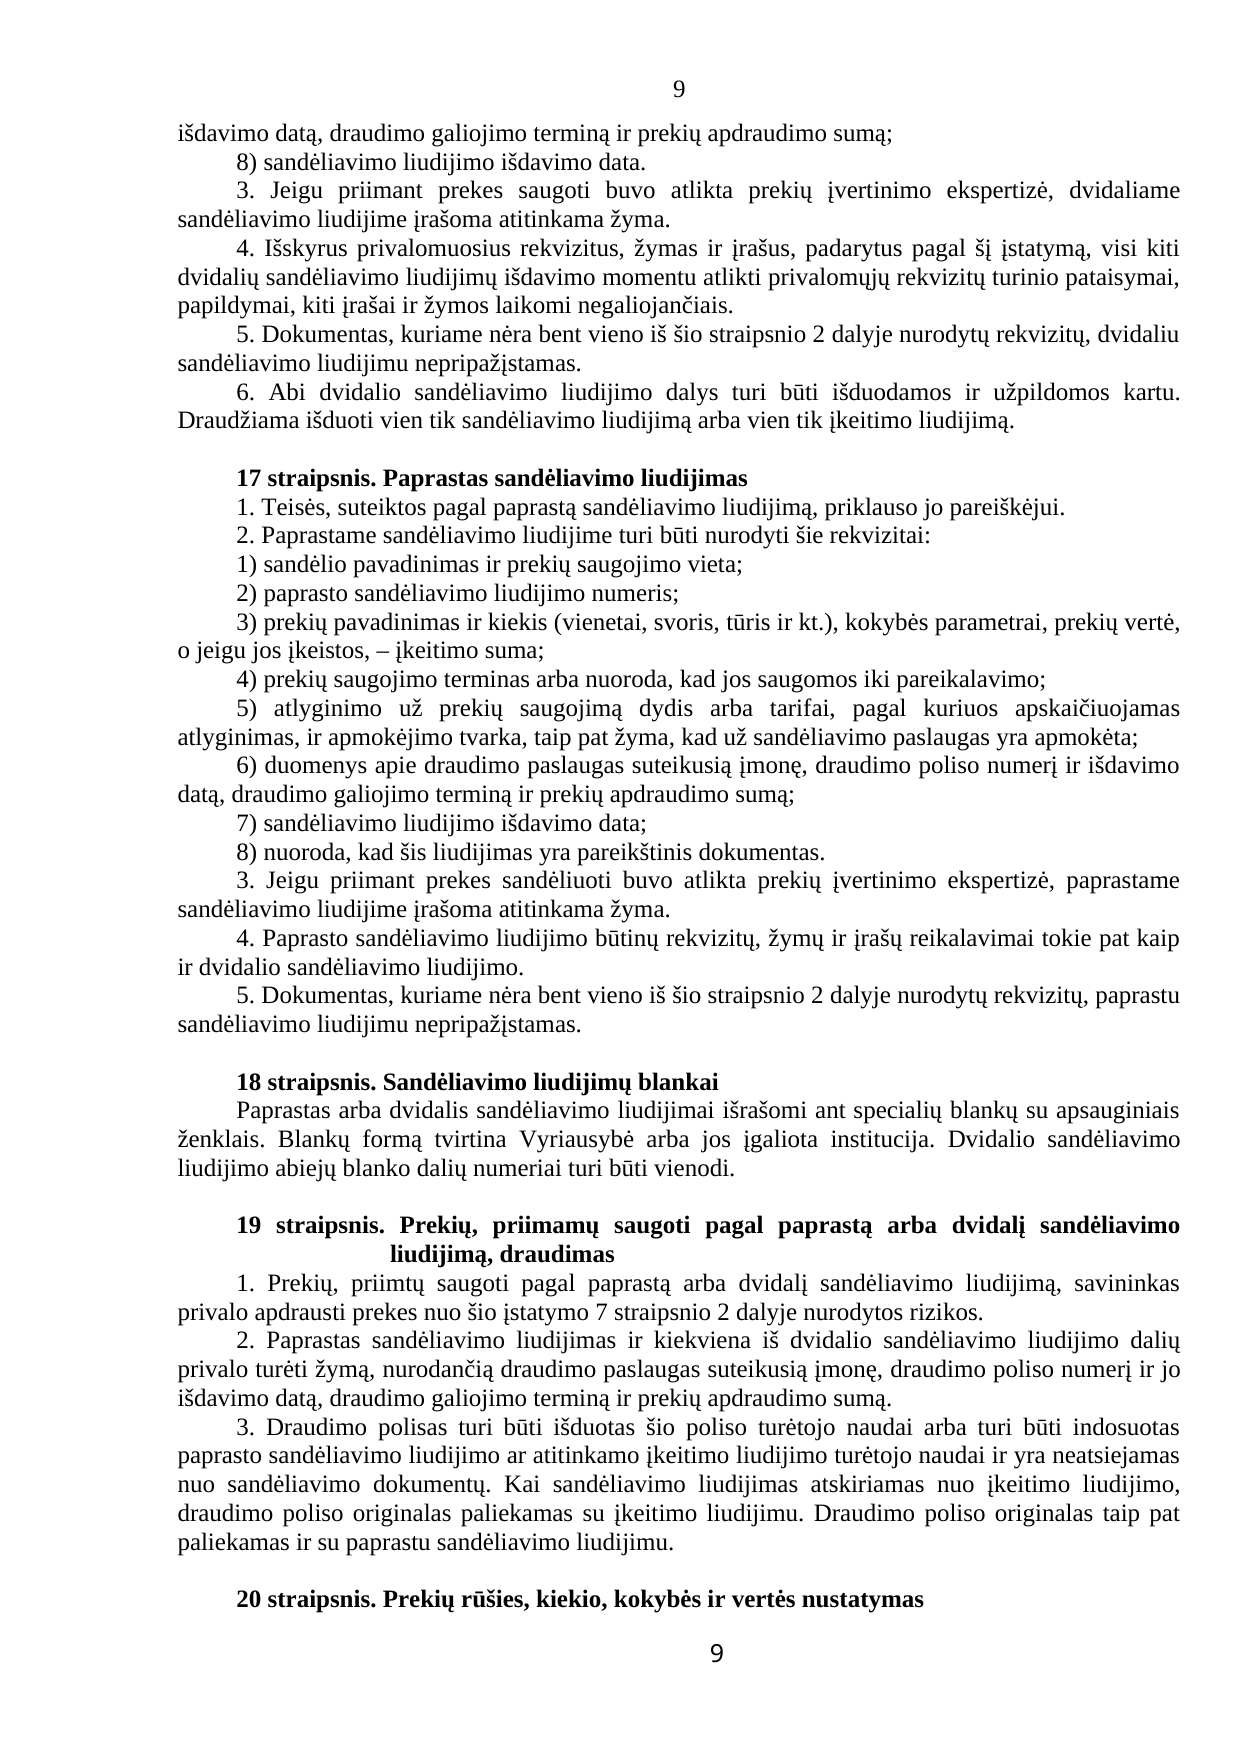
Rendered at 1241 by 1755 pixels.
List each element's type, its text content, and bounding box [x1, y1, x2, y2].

text Paprastas arba dvidalis sandėliavimo liudijimai išrašomi ant specialių blankų su apsauginiais ženklais. Blankų formą tvirtina Vyriausybė arba jos įgaliota institucija. Dvidalio sandėliavimo liudijimo abiejų blanko dalių numeriai turi būti vienodi. [177, 1096, 1181, 1182]
text 4. Išskyrus privalomuosius rekvizitus, žymas ir įrašus, padarytus pagal šį įstatymą, visi kiti dvidalių sandėliavimo liudijimų išdavimo momentu atlikti privalomųjų rekvizitų turinio pataisymai, papildymai, kiti įrašai ir žymos laikomi negaliojančiais. [177, 233, 1181, 319]
text 8) nuoroda, kad šis liudijimas yra pareikštinis dokumentas. [177, 837, 1181, 866]
text 3. Draudimo polisas turi būti išduotas šio poliso turėtojo naudai arba turi būti indosuotas paprasto sandėliavimo liudijimo ar atitinkamo įkeitimo liudijimo turėtojo naudai ir yra neatsiejamas nuo sandėliavimo dokumentų. Kai sandėliavimo liudijimas atskiriamas nuo įkeitimo liudijimo, draudimo poliso originalas paliekamas su įkeitimo liudijimu. Draudimo poliso originalas taip pat paliekamas ir su paprastu sandėliavimo liudijimu. [177, 1412, 1181, 1556]
text 2) paprasto sandėliavimo liudijimo numeris; [177, 578, 1181, 607]
text 2. Paprastame sandėliavimo liudijime turi būti nurodyti šie rekvizitai: [177, 521, 1181, 549]
text 5. Dokumentas, kuriame nėra bent vieno iš šio straipsnio 2 dalyje nurodytų rekvizitų, paprastu sandėliavimo liudijimu nepripažįstamas. [177, 981, 1181, 1038]
text 6) duomenys apie draudimo paslaugas suteikusią įmonę, draudimo poliso numerį ir išdavimo datą, draudimo galiojimo terminą ir prekių apdraudimo sumą; [177, 751, 1181, 808]
text 7) sandėliavimo liudijimo išdavimo data; [177, 808, 1181, 837]
text 1. Teisės, suteiktos pagal paprastą sandėliavimo liudijimą, priklauso jo pareiškėjui. [177, 492, 1181, 521]
text 3. Jeigu priimant prekes sandėliuoti buvo atlikta prekių įvertinimo ekspertizė, paprastame sandėliavimo liudijime įrašoma atitinkama žyma. [177, 866, 1181, 923]
text 4) prekių saugojimo terminas arba nuoroda, kad jos saugomos iki pareikalavimo; [177, 664, 1181, 693]
text 6. Abi dvidalio sandėliavimo liudijimo dalys turi būti išduodamos ir užpildomos kartu. Draudžiama išduoti vien tik sandėliavimo liudijimą arba vien tik įkeitimo liudijimą. [177, 377, 1181, 434]
text 4. Paprasto sandėliavimo liudijimo būtinų rekvizitų, žymų ir įrašų reikalavimai tokie pat kaip ir dvidalio sandėliavimo liudijimo. [177, 923, 1181, 981]
text 5) atlyginimo už prekių saugojimą dydis arba tarifai, pagal kuriuos apskaičiuojamas atlyginimas, ir apmokėjimo tvarka, taip pat žyma, kad už sandėliavimo paslaugas yra apmokėta; [177, 693, 1181, 751]
text 20 straipsnis. Prekių rūšies, kiekio, kokybės ir vertės nustatymas [177, 1584, 1181, 1613]
text 17 straipsnis. Paprastas sandėliavimo liudijimas [177, 463, 1181, 492]
text 2. Paprastas sandėliavimo liudijimas ir kiekviena iš dvidalio sandėliavimo liudijimo dalių privalo turėti žymą, nurodančią draudimo paslaugas suteikusią įmonę, draudimo poliso numerį ir jo išdavimo datą, draudimo galiojimo terminą ir prekių apdraudimo sumą. [177, 1326, 1181, 1412]
text 3) prekių pavadinimas ir kiekis (vienetai, svoris, tūris ir kt.), kokybės parametrai, prekių vertė, o jeigu jos įkeistos, – įkeitimo suma; [177, 607, 1181, 664]
text 19 straipsnis. Prekių, priimamų saugoti pagal paprastą arba dvidalį sandėliavimo liudijimą, draudimas [236, 1211, 1181, 1268]
text 3. Jeigu priimant prekes saugoti buvo atlikta prekių įvertinimo ekspertizė, dvidaliame sandėliavimo liudijime įrašoma atitinkama žyma. [177, 176, 1181, 233]
text 8) sandėliavimo liudijimo išdavimo data. [177, 147, 1181, 176]
text 1. Prekių, priimtų saugoti pagal paprastą arba dvidalį sandėliavimo liudijimą, savininkas privalo apdrausti prekes nuo šio įstatymo 7 straipsnio 2 dalyje nurodytos rizikos. [177, 1268, 1181, 1326]
text 1) sandėlio pavadinimas ir prekių saugojimo vieta; [177, 549, 1181, 578]
text 5. Dokumentas, kuriame nėra bent vieno iš šio straipsnio 2 dalyje nurodytų rekvizitų, dvidaliu sandėliavimo liudijimu nepripažįstamas. [177, 319, 1181, 377]
text išdavimo datą, draudimo galiojimo terminą ir prekių apdraudimo sumą; [177, 118, 1181, 147]
text 18 straipsnis. Sandėliavimo liudijimų blankai [177, 1067, 1181, 1096]
